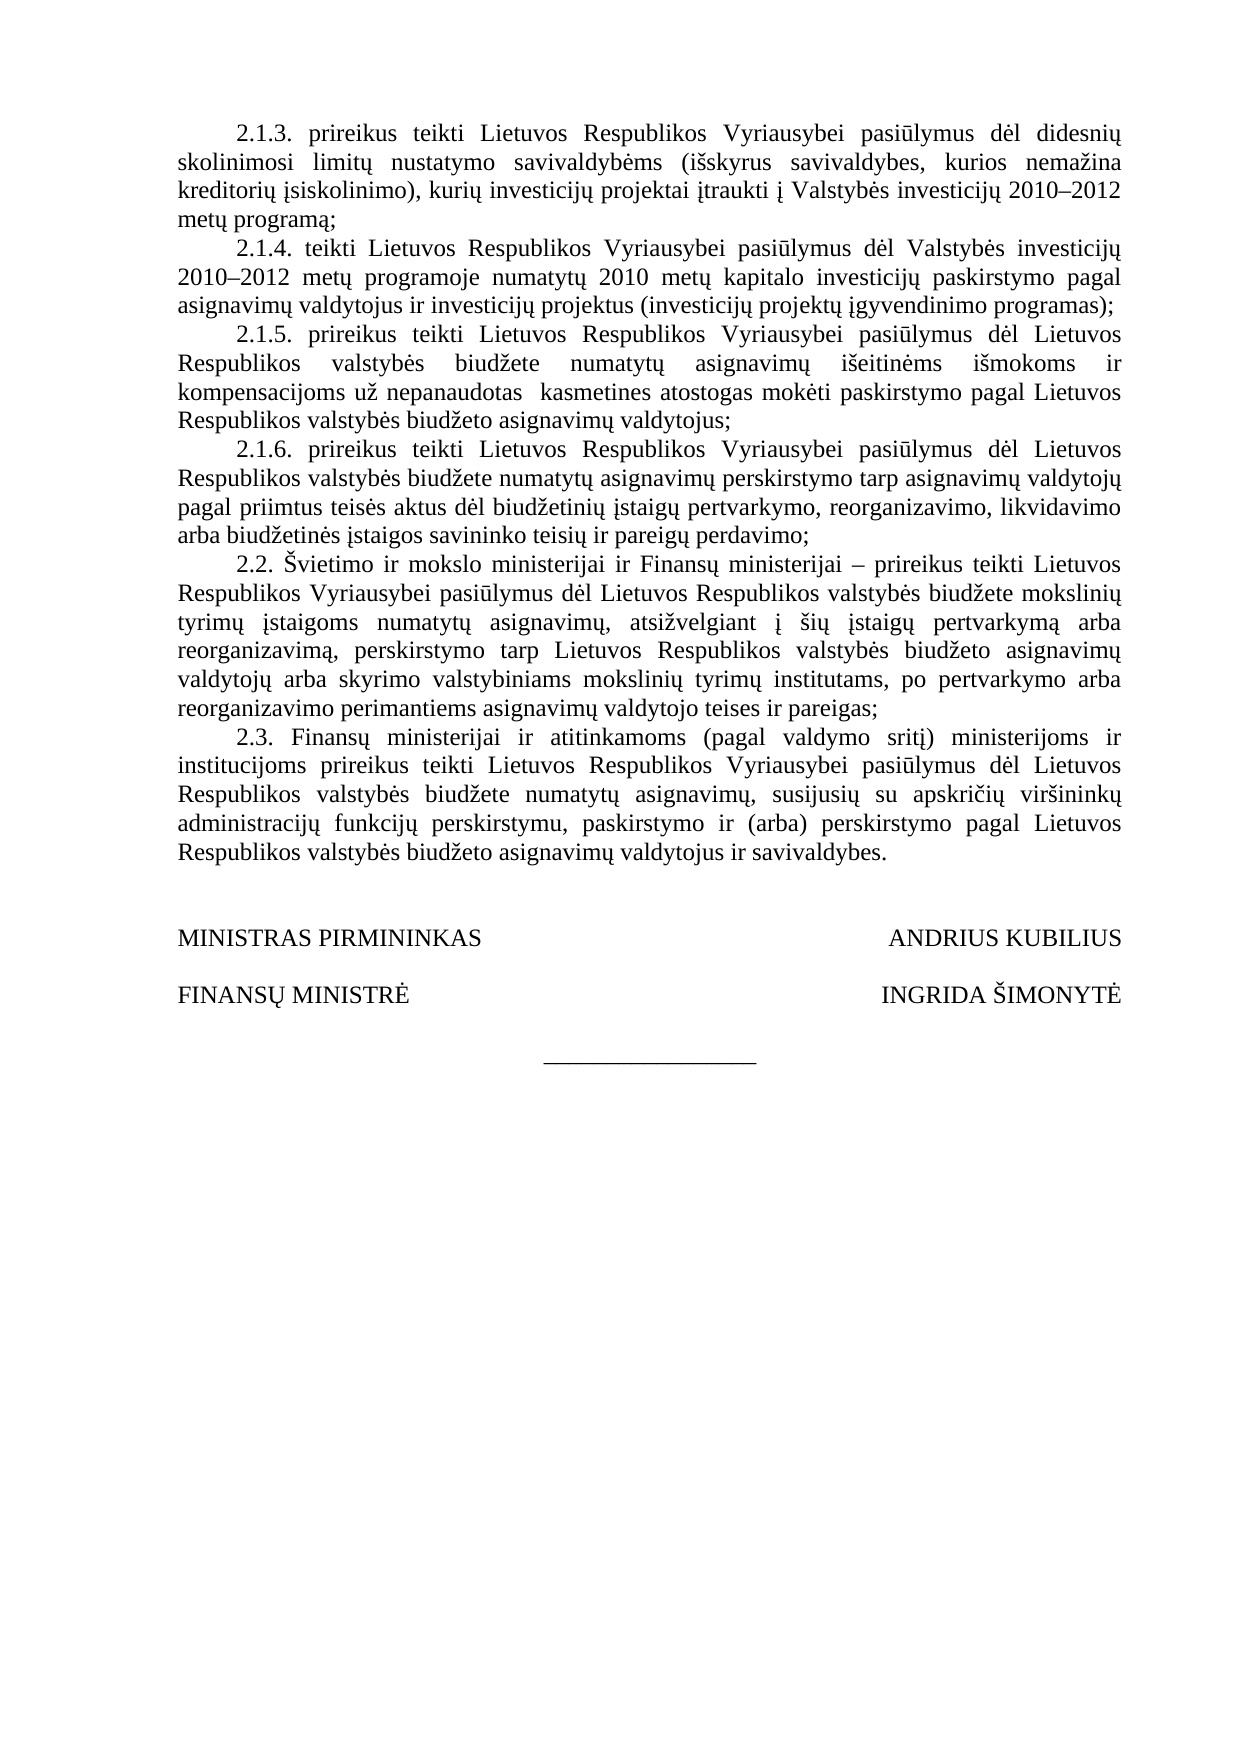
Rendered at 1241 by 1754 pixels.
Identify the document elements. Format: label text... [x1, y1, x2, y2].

text _________________ [177, 1038, 1122, 1067]
text 2.1.5. prireikus teikti Lietuvos Respublikos Vyriausybei pasiūlymus dėl Lietuvos Respublikos valstybės biudžete numatytų asignavimų išeitinėms išmokoms ir kompensacijoms už nepanaudotas kasmetines atostogas mokėti paskirstymo pagal Lietuvos Respublikos valstybės biudžeto asignavimų valdytojus; [177, 319, 1122, 434]
text 2.2. Švietimo ir mokslo ministerijai ir Finansų ministerijai – prireikus teikti Lietuvos Respublikos Vyriausybei pasiūlymus dėl Lietuvos Respublikos valstybės biudžete mokslinių tyrimų įstaigoms numatytų asignavimų, atsižvelgiant į šių įstaigų pertvarkymą arba reorganizavimą, perskirstymo tarp Lietuvos Respublikos valstybės biudžeto asignavimų valdytojų arba skyrimo valstybiniams mokslinių tyrimų institutams, po pertvarkymo arba reorganizavimo perimantiems asignavimų valdytojo teises ir pareigas; [177, 549, 1122, 722]
text MINISTRAS PIRMININKAS ANDRIUS KUBILIUS [177, 923, 1122, 952]
text 2.3. Finansų ministerijai ir atitinkamoms (pagal valdymo sritį) ministerijoms ir institucijoms prireikus teikti Lietuvos Respublikos Vyriausybei pasiūlymus dėl Lietuvos Respublikos valstybės biudžete numatytų asignavimų, susijusių su apskričių viršininkų administracijų funkcijų perskirstymu, paskirstymo ir (arba) perskirstymo pagal Lietuvos Respublikos valstybės biudžeto asignavimų valdytojus ir savivaldybes. [177, 722, 1122, 866]
text 2.1.6. prireikus teikti Lietuvos Respublikos Vyriausybei pasiūlymus dėl Lietuvos Respublikos valstybės biudžete numatytų asignavimų perskirstymo tarp asignavimų valdytojų pagal priimtus teisės aktus dėl biudžetinių įstaigų pertvarkymo, reorganizavimo, likvidavimo arba biudžetinės įstaigos savininko teisių ir pareigų perdavimo; [177, 434, 1122, 549]
text 2.1.3. prireikus teikti Lietuvos Respublikos Vyriausybei pasiūlymus dėl didesnių skolinimosi limitų nustatymo savivaldybėms (išskyrus savivaldybes, kurios nemažina kreditorių įsiskolinimo), kurių investicijų projektai įtraukti į Valstybės investicijų 2010–2012 metų programą; [177, 118, 1122, 233]
text 2.1.4. teikti Lietuvos Respublikos Vyriausybei pasiūlymus dėl Valstybės investicijų 2010–2012 metų programoje numatytų 2010 metų kapitalo investicijų paskirstymo pagal asignavimų valdytojus ir investicijų projektus (investicijų projektų įgyvendinimo programas); [177, 233, 1122, 319]
text FINANSŲ MINISTRĖ INGRIDA ŠIMONYTĖ [177, 981, 1122, 1009]
